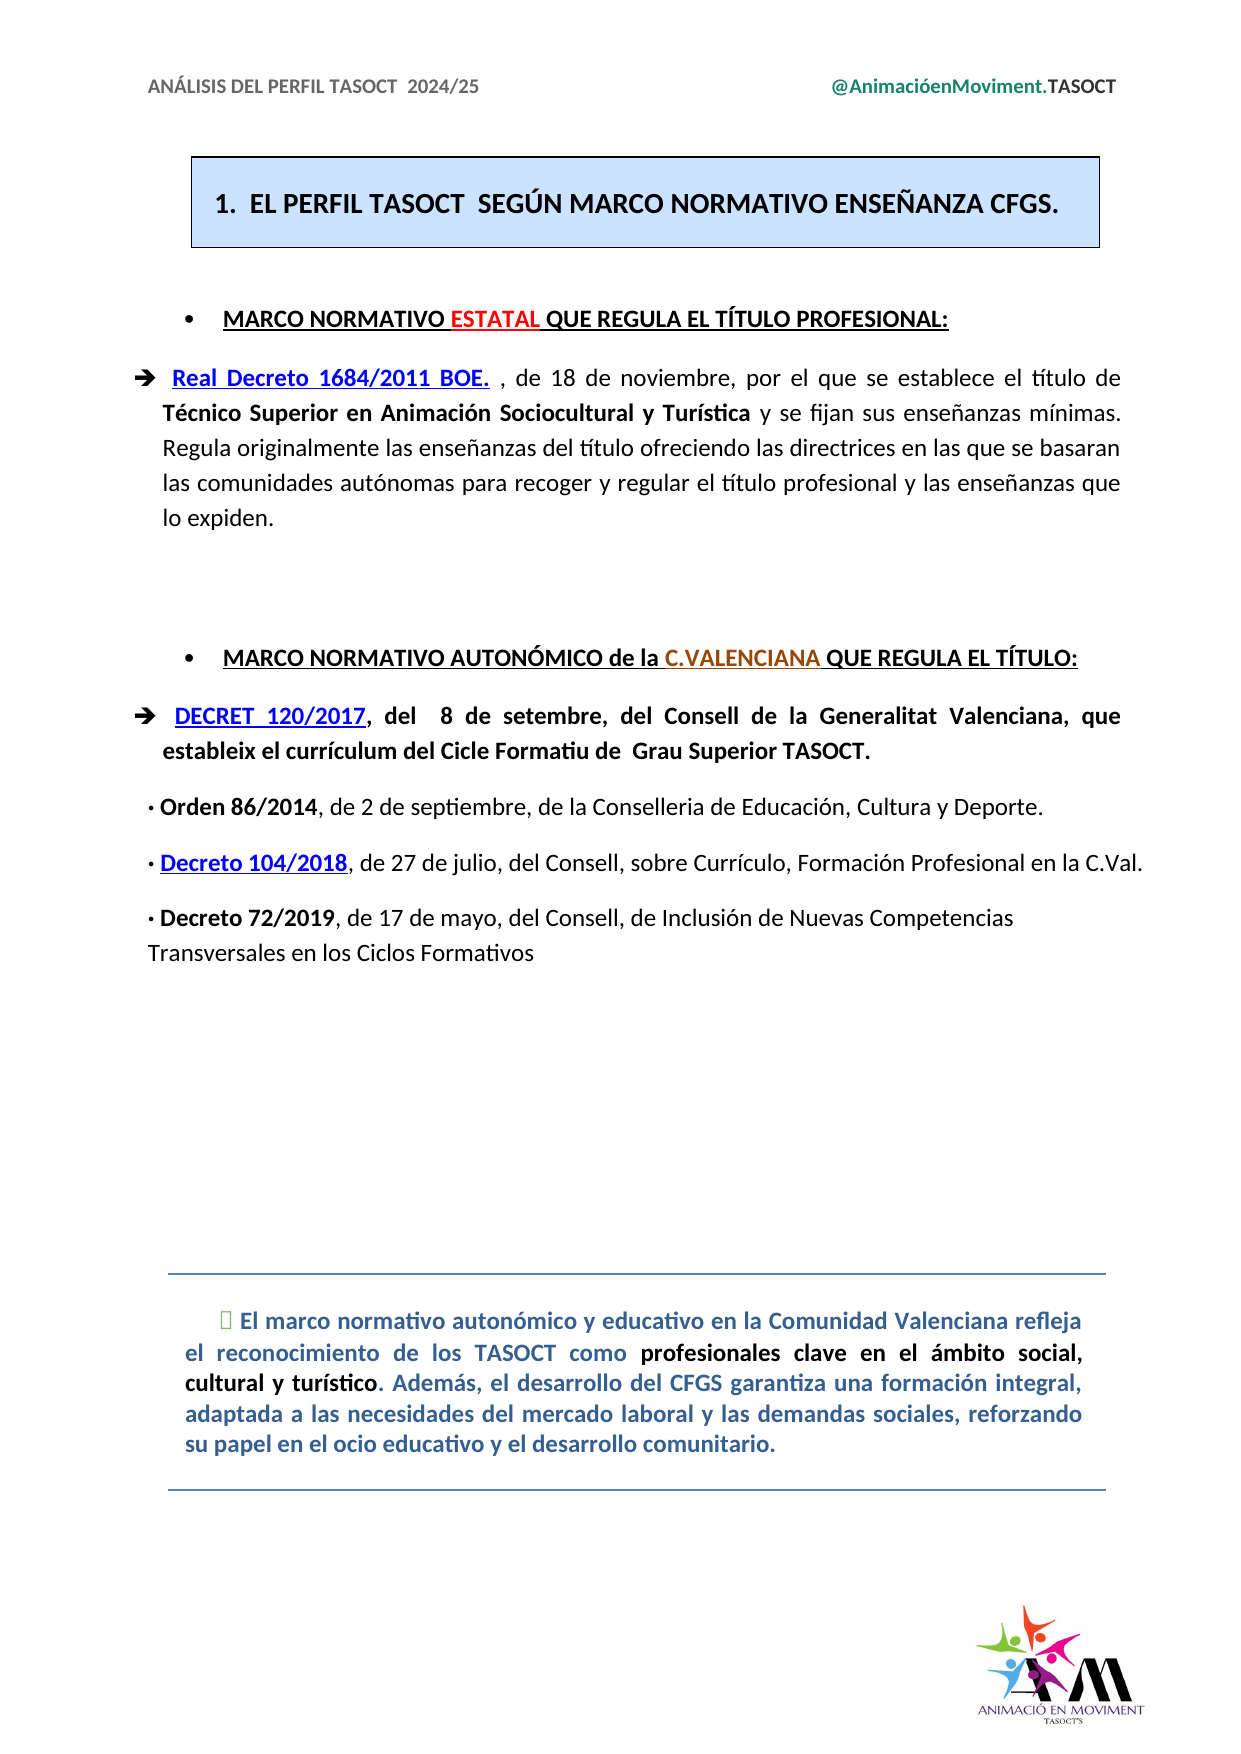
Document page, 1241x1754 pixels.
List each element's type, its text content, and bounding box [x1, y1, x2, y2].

table_header 1. EL PERFIL TASOCT SEGÚN MARCO NORMATIVO ENSEÑANZA CFGS. [192, 158, 1099, 247]
text · Decreto 72/2019, de 17 de mayo, del Consell, de Inclusión de Nuevas Competencias Transversales en los Ciclos Formativos [148, 903, 1122, 968]
list DECRET 120/2017, del 8 de setembre, del Consell de la Generalitat Valenciana, que estableix el currículum del Cicle Formatiu de Grau Superior TASOCT. [133, 700, 1122, 766]
text · Decreto 104/2018, de 27 de julio, del Consell, sobre Currículo, Formación Profesional en la C.Val. [148, 847, 1167, 877]
table_header 💬 El marco normativo autonómico y educativo en la Comunidad Valenciana refleja el reconocimiento de los TASOCT como profesionales clave en el ámbito social, cultural y turístico. Además, el desarrollo del CFGS garantiza una formación integral, adaptada a las necesidades del mercado laboral y las demandas sociales, reforzando su papel en el ocio educativo y el desarrollo comunitario. [168, 1275, 1106, 1489]
list MARCO NORMATIVO ESTATAL QUE REGULA EL TÍTULO PROFESIONAL: [185, 303, 1122, 334]
picture [959, 1600, 1166, 1738]
text · Orden 86/2014, de 2 de septiembre, de la Conselleria de Educación, Cultura y Deporte. [148, 791, 1122, 821]
list MARCO NORMATIVO AUTONÓMICO de la C.VALENCIANA QUE REGULA EL TÍTULO: [185, 642, 1122, 672]
list Real Decreto 1684/2011 BOE. , de 18 de noviembre, por el que se establece el título de Técnico Superior en Animación Sociocultural y Turística y se fijan sus enseñanzas mínimas. Regula originalmente las enseñanzas del título ofreciendo las directrices en las que se basaran las comunidades autónomas para recoger y regular el título profesional y las enseñanzas que lo expiden. [133, 362, 1122, 532]
